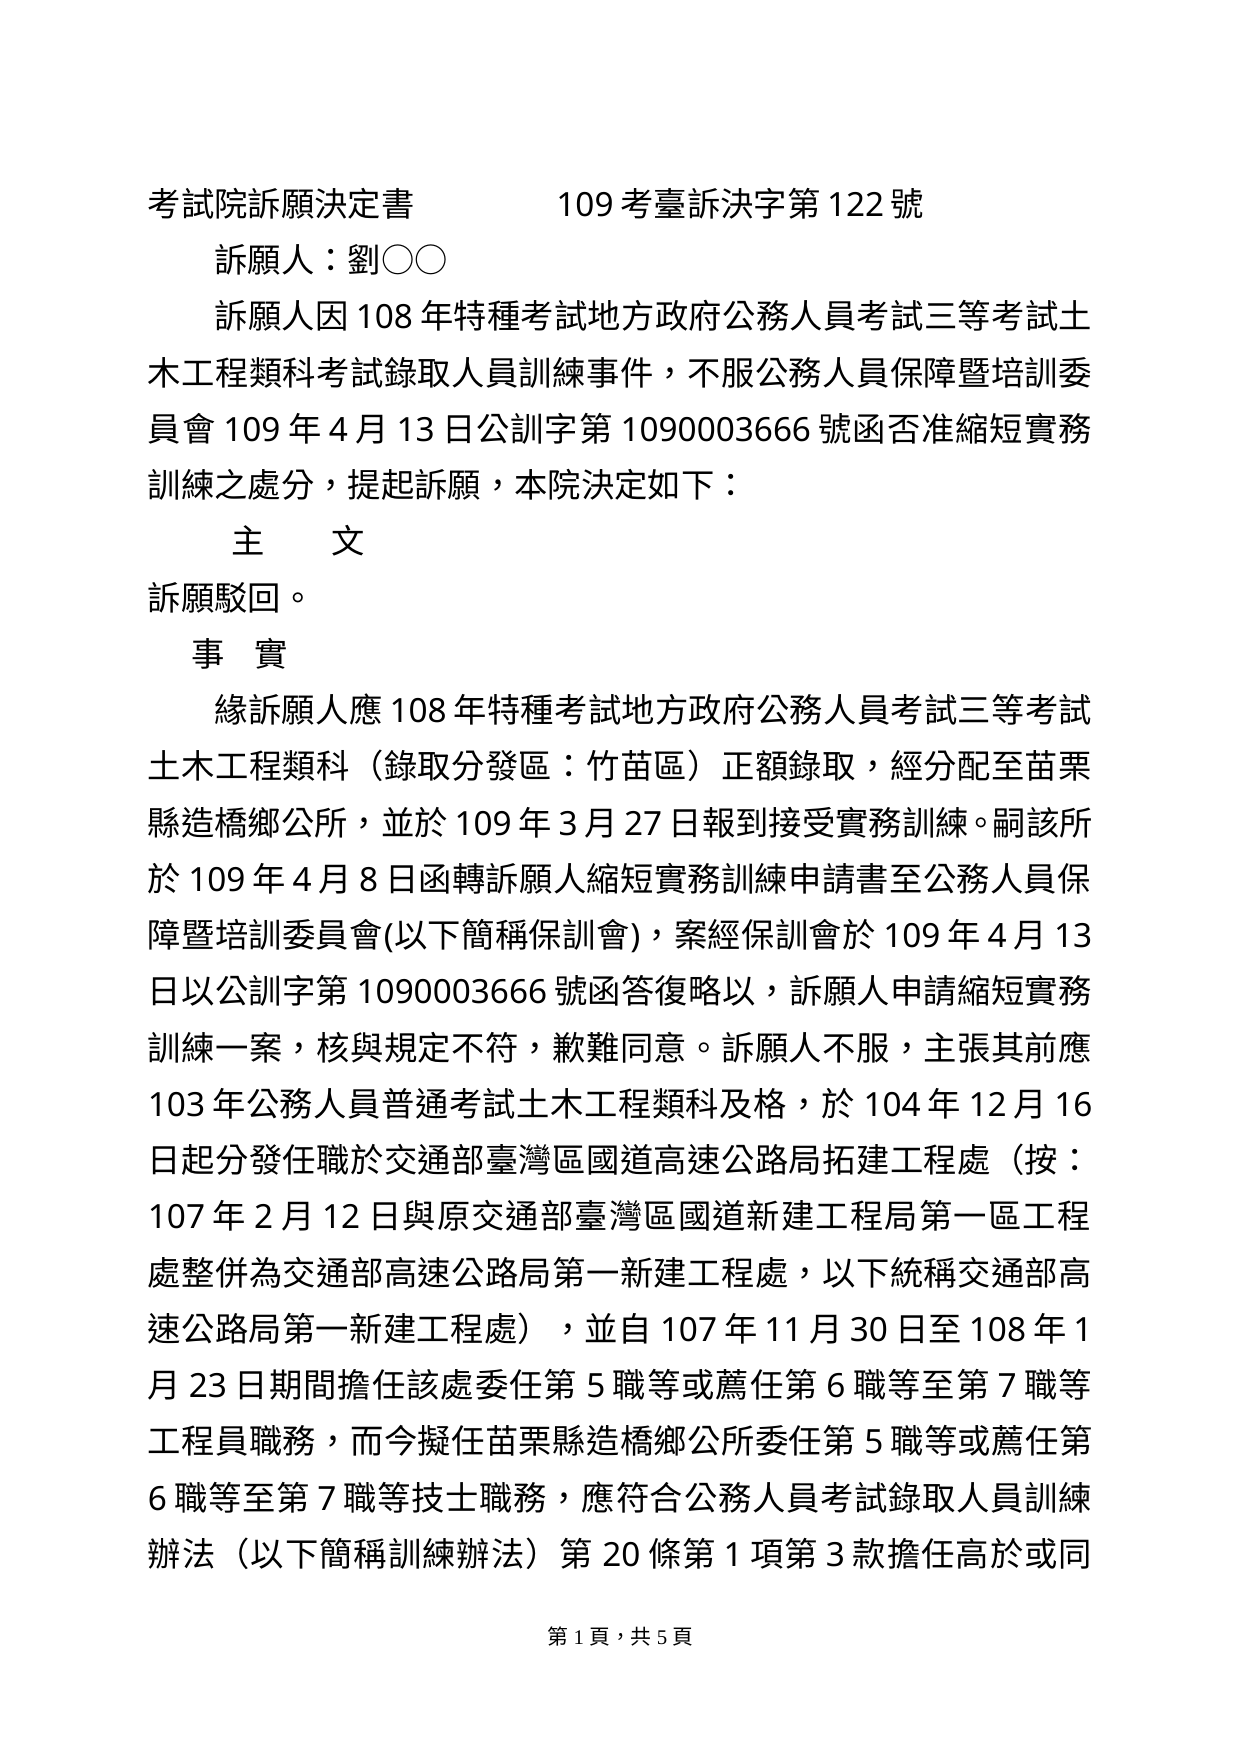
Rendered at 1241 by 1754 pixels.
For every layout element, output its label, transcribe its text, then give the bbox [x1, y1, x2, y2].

text 事 實 [148, 624, 1092, 680]
text 考試院訴願決定書 109考臺訴決字第122號 [148, 174, 1092, 230]
text 訴願人：劉○○ [148, 230, 1092, 286]
text 訴願駁回。 [148, 568, 1092, 624]
text 主 文 [148, 511, 1092, 568]
text 緣訴願人應108年特種考試地方政府公務人員考試三等考試土木工程類科（錄取分發區：竹苗區）正額錄取，經分配至苗栗縣造橋鄉公所，並於109年3月27日報到接受實務訓練。嗣該所於109年4月8日函轉訴願人縮短實務訓練申請書至公務人員保障暨培訓委員會(以下簡稱保訓會)，案經保訓會於109年4月13日以公訓字第1090003666號函答復略以，訴願人申請縮短實務訓練一案，核與規定不符，歉難同意。訴願人不服，主張其前應103年公務人員普通考試土木工程類科及格，於104年12月16日起分發任職於交通部臺灣區國道高速公路局拓建工程處（按：107年2月12日與原交通部臺灣區國道新建工程局第一區工程處整併為交通部高速公路局第一新建工程處，以下統稱交通部高速公路局第一新建工程處），並自107年11月30日至108年1月23日期間擔任該處委任第5職等或薦任第6職等至第7職等工程員職務，而今擬任苗栗縣造橋鄉公所委任第5職等或薦任第6職等至第7職等技士職務，應符合公務人員考試錄取人員訓練辦法（以下簡稱訓練辦法）第20條第1項第3款擔任高於或同於擬任職務列等職務之要件云云，於109年4月15日經由保訓會向本院提起訴願，請求同意縮短實務訓練期間之申請，案經保訓會檢卷答辯到院。嗣訴願人於109年5月12日補充訴願理由。 [148, 680, 1092, 1580]
text 訴願人因108年特種考試地方政府公務人員考試三等考試土木工程類科考試錄取人員訓練事件，不服公務人員保障暨培訓委員會109年4月13日公訓字第1090003666號函否准縮短實務訓練之處分，提起訴願，本院決定如下： [148, 286, 1092, 511]
